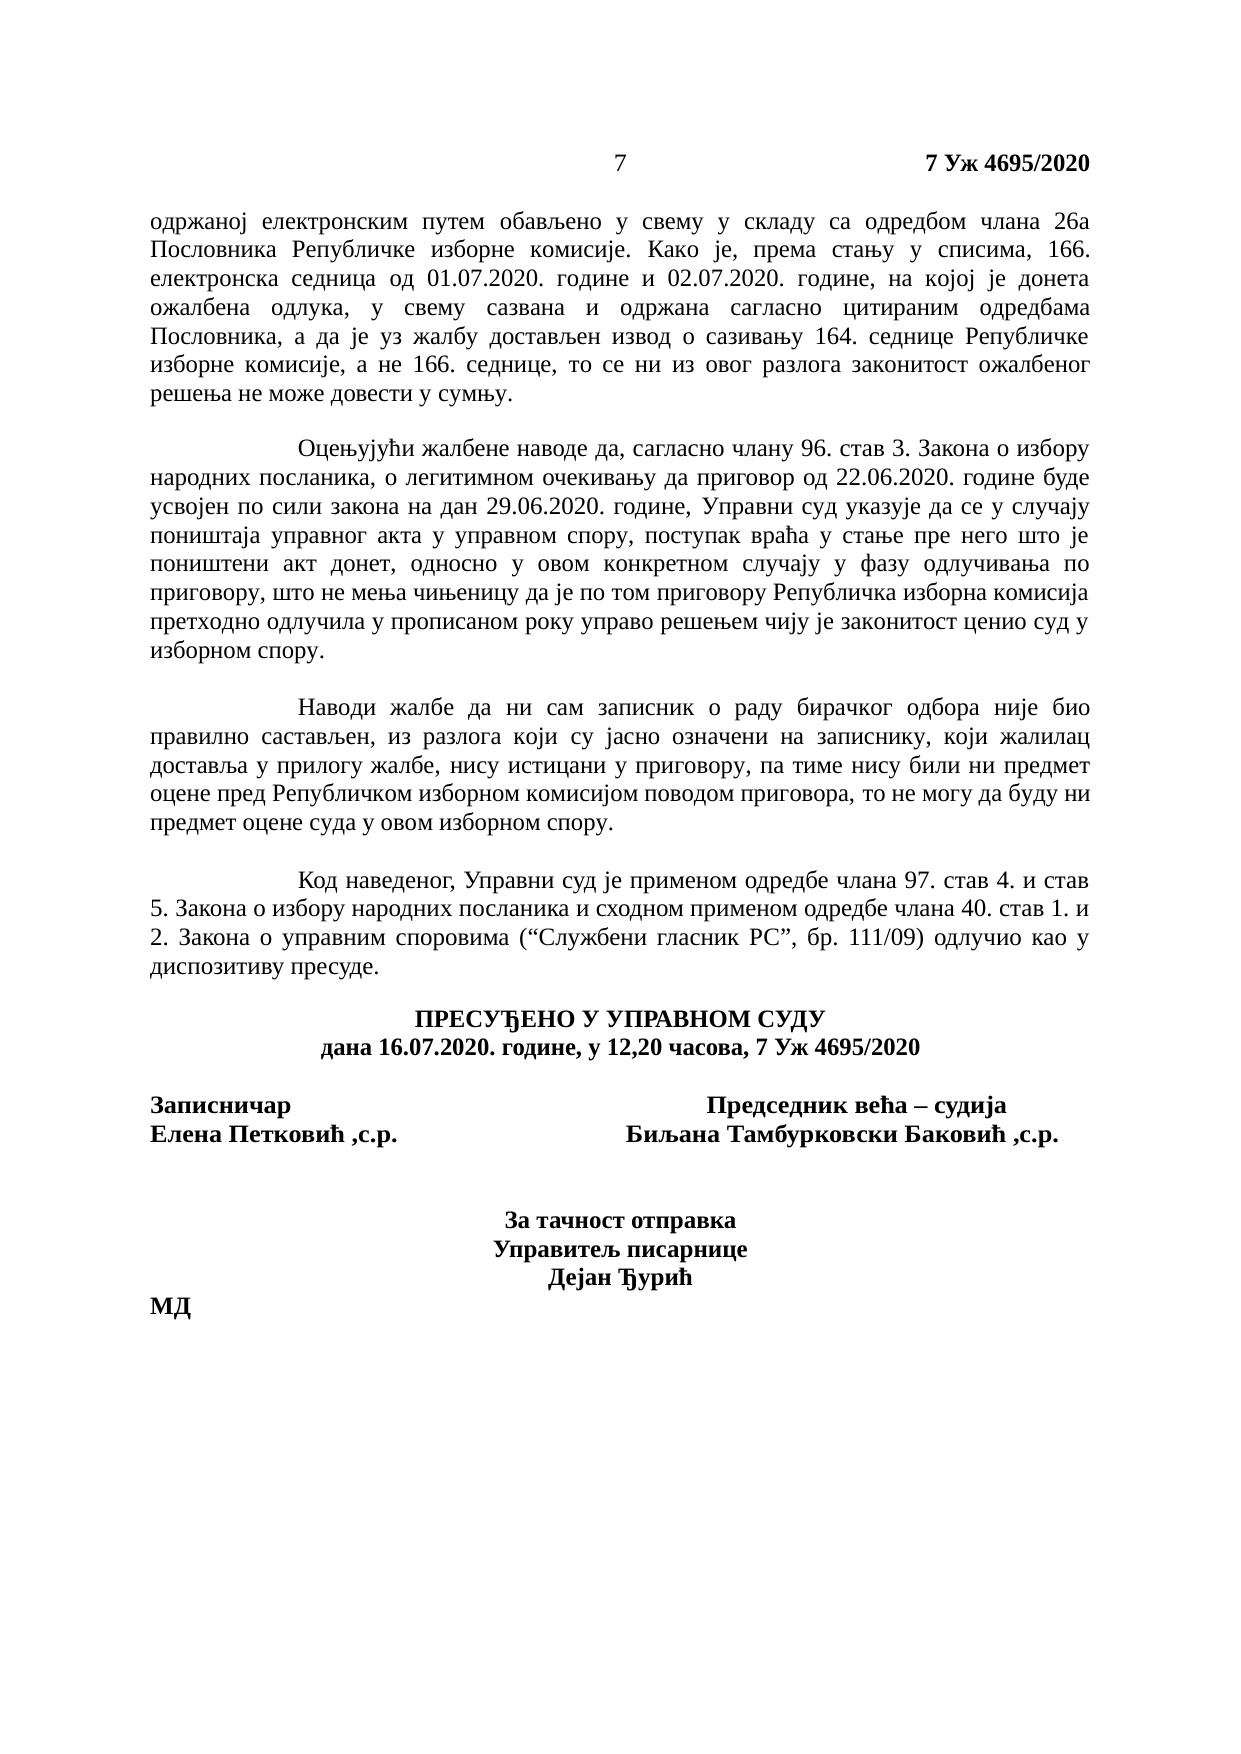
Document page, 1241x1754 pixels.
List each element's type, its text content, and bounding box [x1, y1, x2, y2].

text Дејан Ђурић [150, 1262, 1091, 1291]
text Елена Петковић ,с.р. Биљана Тамбурковски Баковић ,с.р. [150, 1119, 1091, 1147]
text одржаној електронским путем обављено у свему у складу са одредбом члана 26а Пословника Републичке изборне комисије. Како је, према стању у списима, 166. електронска седница од 01.07.2020. године и 02.07.2020. године, на којој је донета ожалбена одлука, у свему сазвана и одржана сагласно цитираним одредбама Пословника, а да је уз жалбу достављен извод о сазивању 164. седнице Републичке изборне комисије, а не 166. седнице, то се ни из овог разлога законитост ожалбеног решења не може довести у сумњу. [150, 206, 1091, 407]
text Код наведеног, Управни суд је применом одредбе члана 97. став 4. и став 5. Закона о избору народних посланика и сходном применом одредбе члана 40. став 1. и 2. Закона о управним споровима (“Службени гласник РС”, бр. 111/09) одлучио као у диспозитиву пресуде. [150, 865, 1091, 980]
text МД [150, 1291, 1091, 1320]
text Наводи жалбе да ни сам записник о раду бирачког одбора није био правилно састављен, из разлога који су јасно означени на записнику, који жалилац доставља у прилогу жалбе, нису истицани у приговору, па тиме нису били ни предмет оцене пред Републичком изборном комисијом поводом приговора, то не могу да буду ни предмет оцене суда у овом изборном спору. [150, 692, 1091, 836]
text ПРЕСУЂЕНО У УПРАВНОМ СУДУ [150, 1004, 1091, 1032]
text дана 16.07.2020. године, у 12,20 часова, 7 Уж 4695/2020 [150, 1032, 1091, 1061]
text За тачност отправка [150, 1205, 1091, 1234]
text Записничар Председник већа – судија [150, 1090, 1091, 1119]
text Оцењујући жалбене наводе да, сагласно члану 96. став 3. Закона о избору народних посланика, о легитимном очекивању да приговор од 22.06.2020. године буде усвојен по сили закона на дан 29.06.2020. године, Управни суд указује да се у случају поништаја управног акта у управном спору, поступак враћа у стање пре него што је поништени акт донет, односно у овом конкретном случају у фазу одлучивања по приговору, што не мења чињеницу да је по том приговору Републичка изборна комисија претходно одлучила у прописаном року управо решењем чију је законитост ценио суд у изборном спору. [150, 433, 1091, 663]
text Управитељ писарнице [150, 1234, 1091, 1262]
